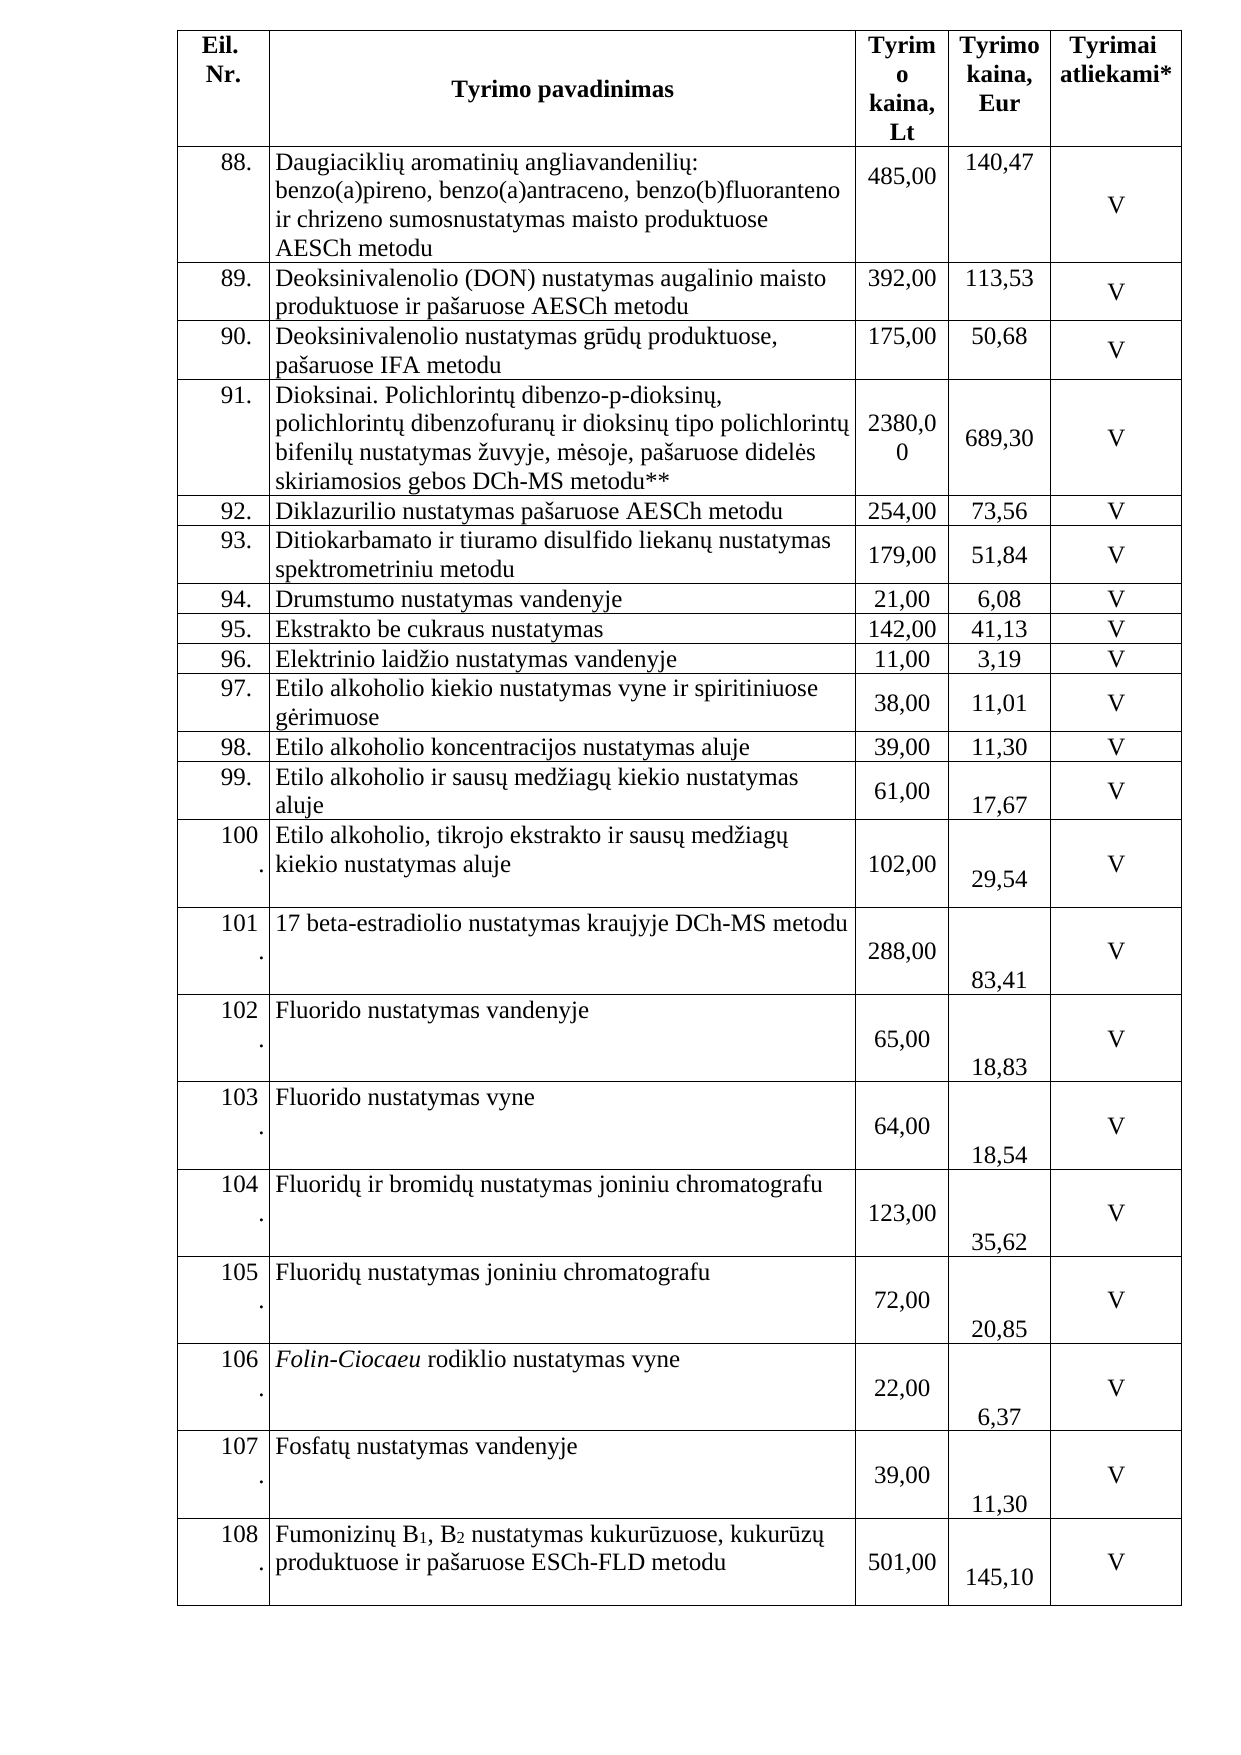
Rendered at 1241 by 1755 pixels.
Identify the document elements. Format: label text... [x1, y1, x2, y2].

table_cell 101. [178, 908, 269, 994]
table_cell 96. [178, 644, 269, 672]
table_cell V [1051, 526, 1181, 583]
table_cell 288,00 [856, 908, 948, 994]
table_cell Daugiaciklių aromatinių angliavandenilių: benzo(a)pireno, benzo(a)antraceno, benzo(b)fluoranteno ir chrizeno sumosnustatymas maisto produktuose AESCh metodu [270, 147, 855, 262]
table_cell 11,30 [949, 732, 1050, 761]
table_cell Etilo alkoholio, tikrojo ekstrakto ir sausų medžiagų kiekio nustatymas aluje [270, 820, 855, 907]
table_cell V [1051, 1082, 1181, 1168]
table_cell 11,30 [949, 1431, 1050, 1518]
table_cell Fluoridų ir bromidų nustatymas joniniu chromatografu [270, 1170, 855, 1256]
table_cell 22,00 [856, 1344, 948, 1430]
table_cell 73,56 [949, 496, 1050, 524]
table_cell Deoksinivalenolio (DON) nustatymas augalinio maisto produktuose ir pašaruose AESCh metodu [270, 263, 855, 320]
table_header Tyrimo kaina, Eur [949, 31, 1050, 146]
table_cell 17 beta-estradiolio nustatymas kraujyje DCh-MS metodu [270, 908, 855, 994]
table_cell 65,00 [856, 995, 948, 1081]
table_cell V [1051, 1344, 1181, 1430]
table_cell V [1051, 147, 1181, 262]
table_cell 51,84 [949, 526, 1050, 583]
table_cell V [1051, 674, 1181, 731]
table_cell 18,54 [949, 1082, 1050, 1168]
table_cell V [1051, 995, 1181, 1081]
table_cell 485,00 [856, 147, 948, 262]
table_cell 94. [178, 584, 269, 613]
table_cell Etilo alkoholio ir sausų medžiagų kiekio nustatymas aluje [270, 762, 855, 819]
table_cell 175,00 [856, 321, 948, 379]
table_cell 102. [178, 995, 269, 1081]
table_cell 3,19 [949, 644, 1050, 672]
table_cell 17,67 [949, 762, 1050, 819]
table_cell Deoksinivalenolio nustatymas grūdų produktuose, pašaruose IFA metodu [270, 321, 855, 379]
table_cell Etilo alkoholio koncentracijos nustatymas aluje [270, 732, 855, 761]
table_header Tyrimai atliekami* [1051, 31, 1181, 146]
table_cell Fluorido nustatymas vandenyje [270, 995, 855, 1081]
table_cell Fosfatų nustatymas vandenyje [270, 1431, 855, 1518]
table_cell 501,00 [856, 1519, 948, 1605]
table_cell 92. [178, 496, 269, 524]
table_cell 39,00 [856, 1431, 948, 1518]
table_cell Drumstumo nustatymas vandenyje [270, 584, 855, 613]
table_cell 107. [178, 1431, 269, 1518]
table_cell 21,00 [856, 584, 948, 613]
table_cell 105. [178, 1257, 269, 1343]
table_cell Fluoridų nustatymas joniniu chromatografu [270, 1257, 855, 1343]
table_cell 35,62 [949, 1170, 1050, 1256]
table_cell 689,30 [949, 380, 1050, 495]
table_cell 103. [178, 1082, 269, 1168]
table_cell 83,41 [949, 908, 1050, 994]
table_cell 89. [178, 263, 269, 320]
table_cell Etilo alkoholio kiekio nustatymas vyne ir spiritiniuose gėrimuose [270, 674, 855, 731]
table_cell 6,37 [949, 1344, 1050, 1430]
table_cell 392,00 [856, 263, 948, 320]
table_cell 95. [178, 614, 269, 643]
table_cell 140,47 [949, 147, 1050, 262]
table_cell Elektrinio laidžio nustatymas vandenyje [270, 644, 855, 672]
table_header Tyrimo kaina, Lt [856, 31, 948, 146]
table_cell 20,85 [949, 1257, 1050, 1343]
table_cell V [1051, 732, 1181, 761]
table_cell V [1051, 1170, 1181, 1256]
table_cell 11,01 [949, 674, 1050, 731]
table_cell 29,54 [949, 820, 1050, 907]
table_cell V [1051, 321, 1181, 379]
table_cell V [1051, 614, 1181, 643]
table_cell 61,00 [856, 762, 948, 819]
table_cell 88. [178, 147, 269, 262]
table_cell 113,53 [949, 263, 1050, 320]
table_cell V [1051, 263, 1181, 320]
table_cell 99. [178, 762, 269, 819]
table_cell 11,00 [856, 644, 948, 672]
table_cell Folin-Ciocaeu rodiklio nustatymas vyne [270, 1344, 855, 1430]
table_cell 179,00 [856, 526, 948, 583]
table_cell Fluorido nustatymas vyne [270, 1082, 855, 1168]
table_cell Dioksinai. Polichlorintų dibenzo-p-dioksinų, polichlorintų dibenzofuranų ir dioksinų tipo polichlorintų bifenilų nustatymas žuvyje, mėsoje, pašaruose didelės skiriamosios gebos DCh-MS metodu** [270, 380, 855, 495]
table_cell V [1051, 380, 1181, 495]
table_cell 39,00 [856, 732, 948, 761]
table_cell 41,13 [949, 614, 1050, 643]
table_cell Ditiokarbamato ir tiuramo disulfido liekanų nustatymas spektrometriniu metodu [270, 526, 855, 583]
table_cell V [1051, 584, 1181, 613]
table_cell 102,00 [856, 820, 948, 907]
table_cell 106. [178, 1344, 269, 1430]
table_cell 50,68 [949, 321, 1050, 379]
table_cell 90. [178, 321, 269, 379]
table_cell V [1051, 1257, 1181, 1343]
table_cell V [1051, 820, 1181, 907]
table_header Tyrimo pavadinimas [270, 31, 855, 146]
table_cell V [1051, 1519, 1181, 1605]
table_cell 254,00 [856, 496, 948, 524]
table_cell 97. [178, 674, 269, 731]
table_cell 123,00 [856, 1170, 948, 1256]
table_cell 6,08 [949, 584, 1050, 613]
table_cell Fumonizinų B1, B2 nustatymas kukurūzuose, kukurūzų produktuose ir pašaruose ESCh-FLD metodu [270, 1519, 855, 1605]
table_cell V [1051, 762, 1181, 819]
table_cell 18,83 [949, 995, 1050, 1081]
table_cell 142,00 [856, 614, 948, 643]
table_cell 72,00 [856, 1257, 948, 1343]
table_header Eil. Nr. [178, 31, 269, 146]
table_cell 108. [178, 1519, 269, 1605]
table_cell V [1051, 908, 1181, 994]
table_cell 91. [178, 380, 269, 495]
table_cell Ekstrakto be cukraus nustatymas [270, 614, 855, 643]
table_cell V [1051, 1431, 1181, 1518]
table_cell 98. [178, 732, 269, 761]
table_cell V [1051, 496, 1181, 524]
table_cell V [1051, 644, 1181, 672]
table_cell 104. [178, 1170, 269, 1256]
table_cell 64,00 [856, 1082, 948, 1168]
table_cell Diklazurilio nustatymas pašaruose AESCh metodu [270, 496, 855, 524]
table_cell 145,10 [949, 1519, 1050, 1605]
table_cell 93. [178, 526, 269, 583]
table_cell 38,00 [856, 674, 948, 731]
table_cell 2380,00 [856, 380, 948, 495]
table_cell 100. [178, 820, 269, 907]
